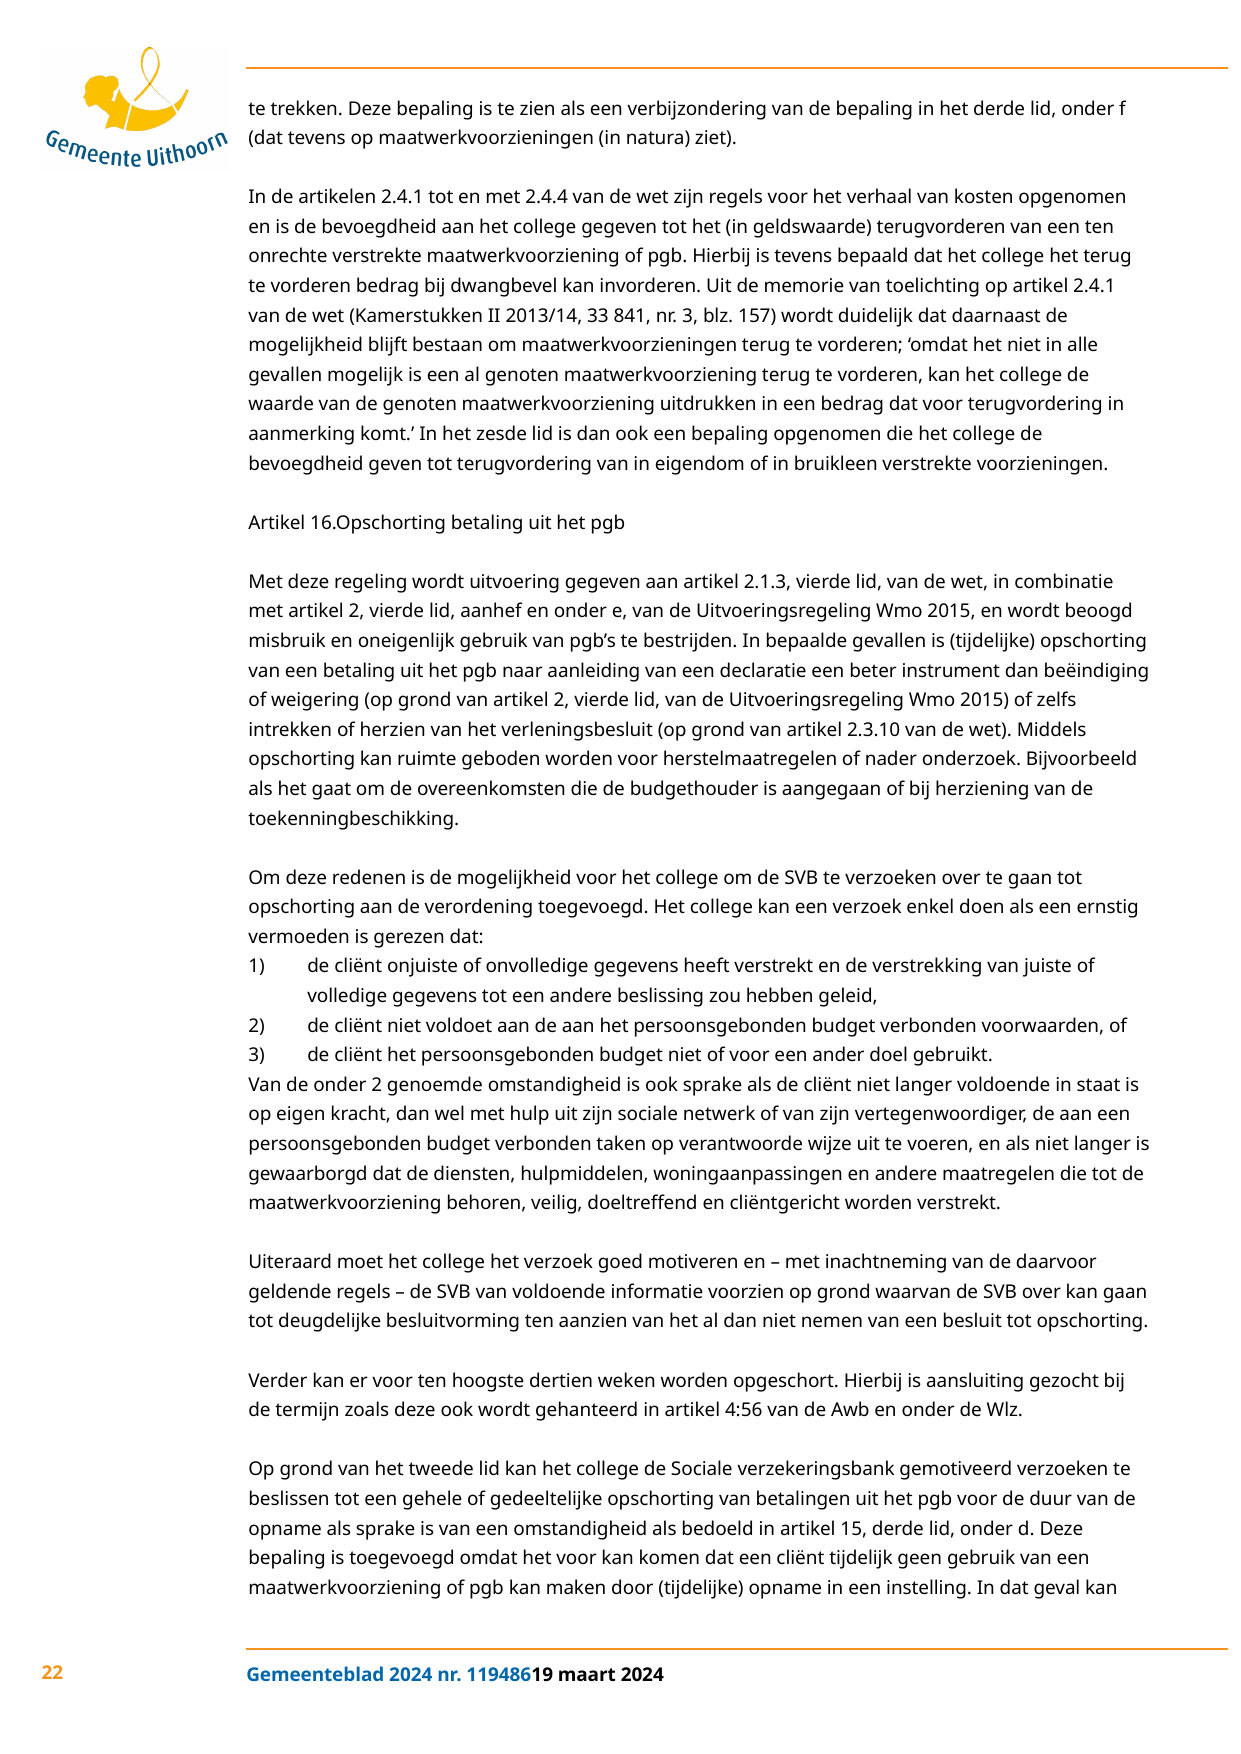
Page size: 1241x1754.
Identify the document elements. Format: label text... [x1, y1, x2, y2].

text Met deze regeling wordt uitvoering gegeven aan artikel 2.1.3, vierde lid, van de wet, in combinatie met artikel 2, vierde lid, aanhef en onder e, van de Uitvoeringsregeling Wmo 2015, en wordt beoogd misbruik en oneigenlijk gebruik van pgb’s te bestrijden. In bepaalde gevallen is (tijdelijke) opschorting van een betaling uit het pgb naar aanleiding van een declaratie een beter instrument dan beëindiging of weigering (op grond van artikel 2, vierde lid, van de Uitvoeringsregeling Wmo 2015) of zelfs intrekken of herzien van het verleningsbesluit (op grond van artikel 2.3.10 van de wet). Middels opschorting kan ruimte geboden worden voor herstelmaatregelen of nader onderzoek. Bijvoorbeeld als het gaat om de overeenkomsten die de budgethouder is aangegaan of bij herziening van de toekenningbeschikking. [248, 568, 1152, 831]
text Van de onder 2 genoemde omstandigheid is ook sprake als de cliënt niet langer voldoende in staat is op eigen kracht, dan wel met hulp uit zijn sociale netwerk of van zijn vertegenwoordiger, de aan een persoonsgebonden budget verbonden taken op verantwoorde wijze uit te voeren, en als niet langer is gewaarborgd dat de diensten, hulpmiddelen, woningaanpassingen en andere maatregelen die tot de maatwerkvoorziening behoren, veilig, doeltreffend en cliëntgericht worden verstrekt. [248, 1071, 1152, 1215]
text Artikel 16.Opschorting betaling uit het pgb [248, 509, 1152, 535]
picture [41, 47, 231, 172]
list de cliënt het persoonsgebonden budget niet of voor een ander doel gebruikt. [248, 1041, 1152, 1067]
list de cliënt onjuiste of onvolledige gegevens heeft verstrekt en de verstrekking van juiste of volledige gegevens tot een andere beslissing zou hebben geleid, [248, 953, 1152, 1008]
text te trekken. Deze bepaling is te zien als een verbijzondering van de bepaling in het derde lid, onder f (dat tevens op maatwerkvoorzieningen (in natura) ziet). [248, 95, 1152, 150]
text In de artikelen 2.4.1 tot en met 2.4.4 van de wet zijn regels voor het verhaal van kosten opgenomen en is de bevoegdheid aan het college gegeven tot het (in geldswaarde) terugvorderen van een ten onrechte verstrekte maatwerkvoorziening of pgb. Hierbij is tevens bepaald dat het college het terug te vorderen bedrag bij dwangbevel kan invorderen. Uit de memorie van toelichting op artikel 2.4.1 van de wet (Kamerstukken II 2013/14, 33 841, nr. 3, blz. 157) wordt duidelijk dat daarnaast de mogelijkheid blijft bestaan om maatwerkvoorzieningen terug te vorderen; ‘omdat het niet in alle gevallen mogelijk is een al genoten maatwerkvoorziening terug te vorderen, kan het college de waarde van de genoten maatwerkvoorziening uitdrukken in een bedrag dat voor terugvordering in aanmerking komt.’ In het zesde lid is dan ook een bepaling opgenomen die het college de bevoegdheid geven tot terugvordering van in eigendom of in bruikleen verstrekte voorzieningen. [248, 183, 1152, 476]
text Uiteraard moet het college het verzoek goed motiveren en – met inachtneming van de daarvoor geldende regels – de SVB van voldoende informatie voorzien op grond waarvan de SVB over kan gaan tot deugdelijke besluitvorming ten aanzien van het al dan niet nemen van een besluit tot opschorting. [248, 1248, 1152, 1333]
text Op grond van het tweede lid kan het college de Sociale verzekeringsbank gemotiveerd verzoeken te beslissen tot een gehele of gedeeltelijke opschorting van betalingen uit het pgb voor de duur van de opname als sprake is van een omstandigheid als bedoeld in artikel 15, derde lid, onder d. Deze bepaling is toegevoegd omdat het voor kan komen dat een cliënt tijdelijk geen gebruik van een maatwerkvoorziening of pgb kan maken door (tijdelijke) opname in een instelling. In dat geval kan [248, 1456, 1152, 1600]
text Om deze redenen is de mogelijkheid voor het college om de SVB te verzoeken over te gaan tot opschorting aan de verordening toegevoegd. Het college kan een verzoek enkel doen als een ernstig vermoeden is gerezen dat: [248, 864, 1152, 949]
text Verder kan er voor ten hoogste dertien weken worden opgeschort. Hierbij is aansluiting gezocht bij de termijn zoals deze ook wordt gehanteerd in artikel 4:56 van de Awb en onder de Wlz. [248, 1367, 1152, 1422]
list de cliënt niet voldoet aan de aan het persoonsgebonden budget verbonden voorwaarden, of [248, 1012, 1152, 1038]
